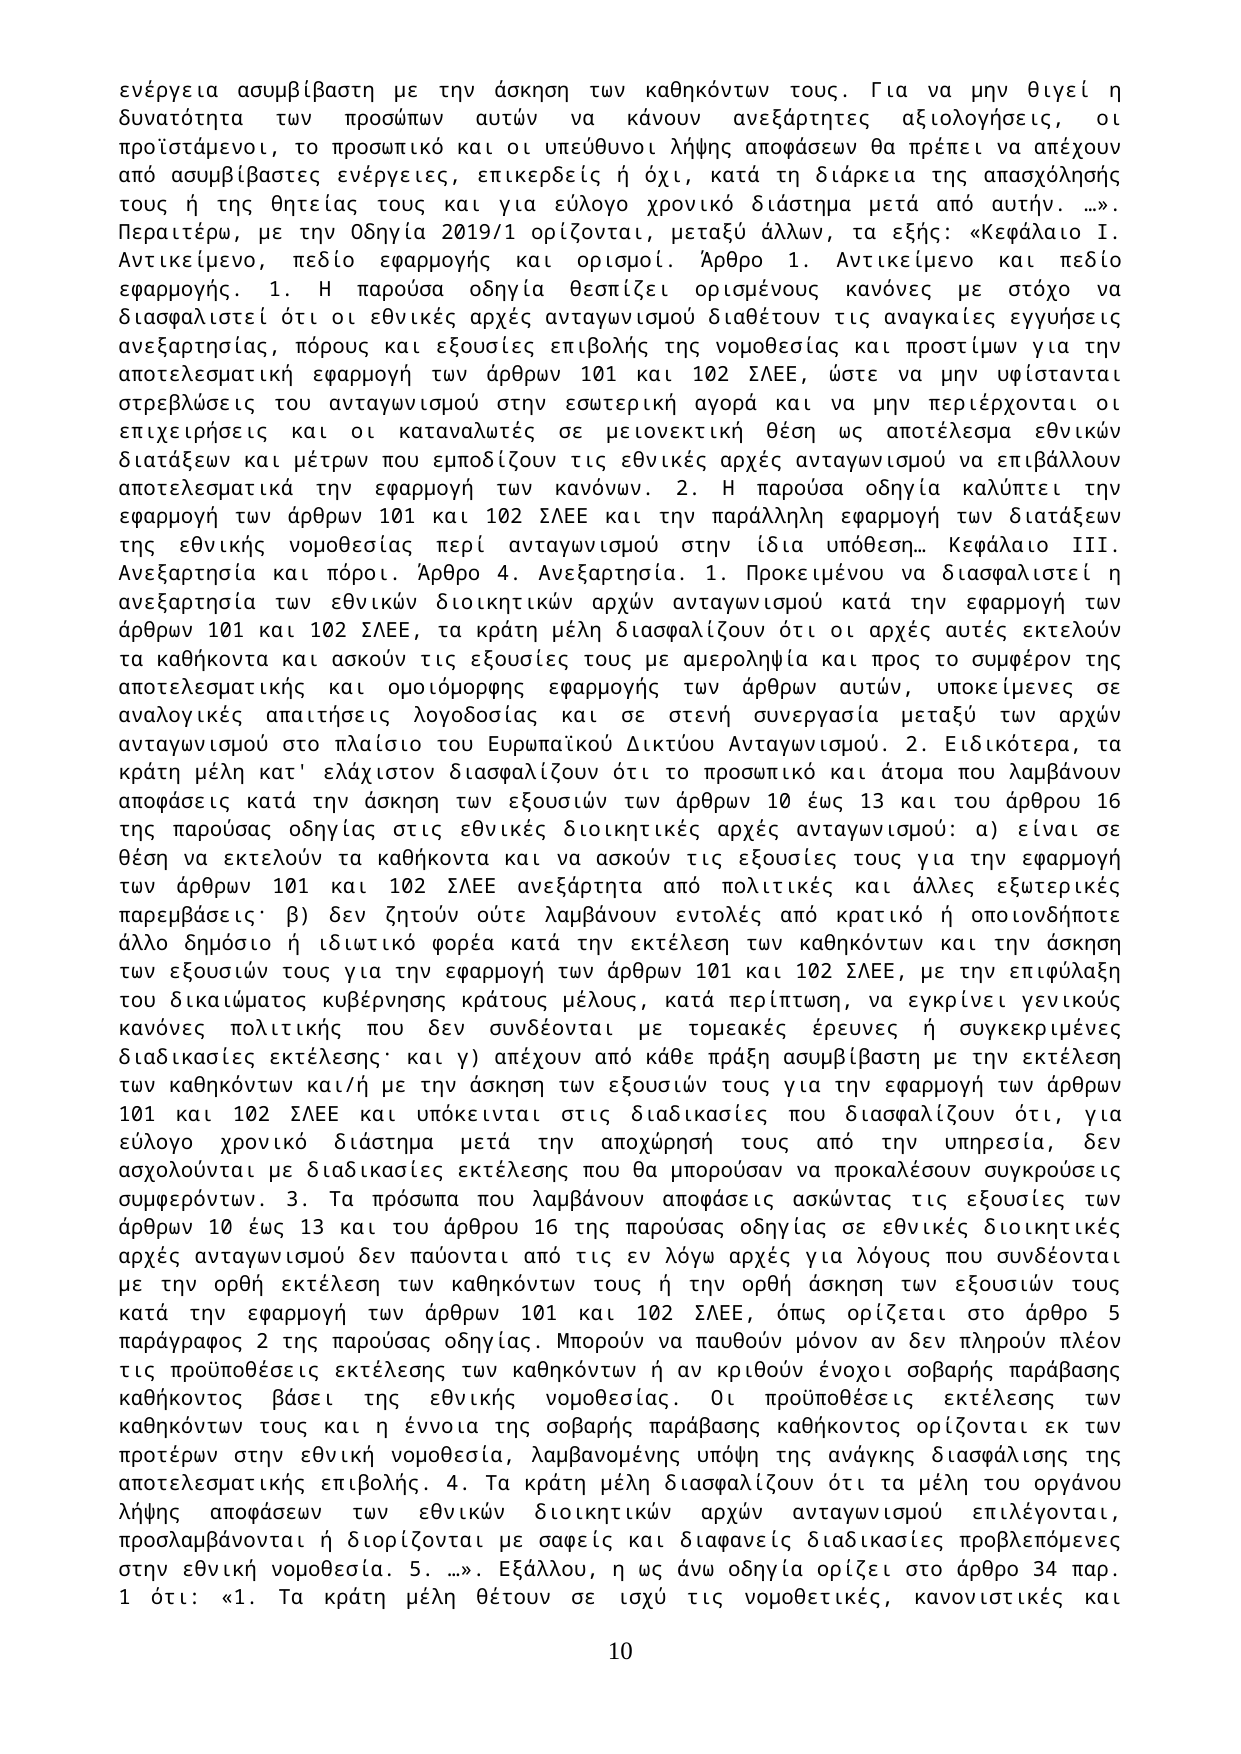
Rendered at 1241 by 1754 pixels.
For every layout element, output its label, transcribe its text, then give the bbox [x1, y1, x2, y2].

text ενέργεια ασυμβίβαστη με την άσκηση των καθηκόντων τους. Για να μην θιγεί η δυνατότητα των προσώπων αυτών να κάνουν ανεξάρτητες αξιολογήσεις, οι προϊστάμενοι, το προσωπικό και οι υπεύθυνοι λήψης αποφάσεων θα πρέπει να απέχουν από ασυμβίβαστες ενέργειες, επικερδείς ή όχι, κατά τη διάρκεια της απασχόλησής τους ή της θητείας τους και για εύλογο χρονικό διάστημα μετά από αυτήν. …». Περαιτέρω, με την Οδηγία 2019/1 ορίζονται, μεταξύ άλλων, τα εξής: «Κεφάλαιο Ι. Αντικείμενο, πεδίο εφαρμογής και ορισμοί. Άρθρο 1. Αντικείμενο και πεδίο εφαρμογής. 1. Η παρούσα οδηγία θεσπίζει ορισμένους κανόνες με στόχο να διασφαλιστεί ότι οι εθνικές αρχές ανταγωνισμού διαθέτουν τις αναγκαίες εγγυήσεις ανεξαρτησίας, πόρους και εξουσίες επιβολής της νομοθεσίας και προστίμων για την αποτελεσματική εφαρμογή των άρθρων 101 και 102 ΣΛΕΕ, ώστε να μην υφίστανται στρεβλώσεις του ανταγωνισμού στην εσωτερική αγορά και να μην περιέρχονται οι επιχειρήσεις και οι καταναλωτές σε μειονεκτική θέση ως αποτέλεσμα εθνικών διατάξεων και μέτρων που εμποδίζουν τις εθνικές αρχές ανταγωνισμού να επιβάλλουν αποτελεσματικά την εφαρμογή των κανόνων. 2. Η παρούσα οδηγία καλύπτει την εφαρμογή των άρθρων 101 και 102 ΣΛΕΕ και την παράλληλη εφαρμογή των διατάξεων της εθνικής νομοθεσίας περί ανταγωνισμού στην ίδια υπόθεση… Κεφάλαιο ΙΙΙ. Ανεξαρτησία και πόροι. Άρθρο 4. Ανεξαρτησία. 1. Προκειμένου να διασφαλιστεί η ανεξαρτησία των εθνικών διοικητικών αρχών ανταγωνισμού κατά την εφαρμογή των άρθρων 101 και 102 ΣΛΕΕ, τα κράτη μέλη διασφαλίζουν ότι οι αρχές αυτές εκτελούν τα καθήκοντα και ασκούν τις εξουσίες τους με αμεροληψία και προς το συμφέρον της αποτελεσματικής και ομοιόμορφης εφαρμογής των άρθρων αυτών, υποκείμενες σε αναλογικές απαιτήσεις λογοδοσίας και σε στενή συνεργασία μεταξύ των αρχών ανταγωνισμού στο πλαίσιο του Ευρωπαϊκού Δικτύου Ανταγωνισμού. 2. Ειδικότερα, τα κράτη μέλη κατ' ελάχιστον διασφαλίζουν ότι το προσωπικό και άτομα που λαμβάνουν αποφάσεις κατά την άσκηση των εξουσιών των άρθρων 10 έως 13 και του άρθρου 16 της παρούσας οδηγίας στις εθνικές διοικητικές αρχές ανταγωνισμού: α) είναι σε θέση να εκτελούν τα καθήκοντα και να ασκούν τις εξουσίες τους για την εφαρμογή των άρθρων 101 και 102 ΣΛΕΕ ανεξάρτητα από πολιτικές και άλλες εξωτερικές παρεμβάσεις· β) δεν ζητούν ούτε λαμβάνουν εντολές από κρατικό ή οποιονδήποτε άλλο δημόσιο ή ιδιωτικό φορέα κατά την εκτέλεση των καθηκόντων και την άσκηση των εξουσιών τους για την εφαρμογή των άρθρων 101 και 102 ΣΛΕΕ, με την επιφύλαξη του δικαιώματος κυβέρνησης κράτους μέλους, κατά περίπτωση, να εγκρίνει γενικούς κανόνες πολιτικής που δεν συνδέονται με τομεακές έρευνες ή συγκεκριμένες διαδικασίες εκτέλεσης· και γ) απέχουν από κάθε πράξη ασυμβίβαστη με την εκτέλεση των καθηκόντων και/ή με την άσκηση των εξουσιών τους για την εφαρμογή των άρθρων 101 και 102 ΣΛΕΕ και υπόκεινται στις διαδικασίες που διασφαλίζουν ότι, για εύλογο χρονικό διάστημα μετά την αποχώρησή τους από την υπηρεσία, δεν ασχολούνται με διαδικασίες εκτέλεσης που θα μπορούσαν να προκαλέσουν συγκρούσεις συμφερόντων. 3. Τα πρόσωπα που λαμβάνουν αποφάσεις ασκώντας τις εξουσίες των άρθρων 10 έως 13 και του άρθρου 16 της παρούσας οδηγίας σε εθνικές διοικητικές αρχές ανταγωνισμού δεν παύονται από τις εν λόγω αρχές για λόγους που συνδέονται με την ορθή εκτέλεση των καθηκόντων τους ή την ορθή άσκηση των εξουσιών τους κατά την εφαρμογή των άρθρων 101 και 102 ΣΛΕΕ, όπως ορίζεται στο άρθρο 5 παράγραφος 2 της παρούσας οδηγίας. Μπορούν να παυθούν μόνον αν δεν πληρούν πλέον τις προϋποθέσεις εκτέλεσης των καθηκόντων ή αν κριθούν ένοχοι σοβαρής παράβασης καθήκοντος βάσει της εθνικής νομοθεσίας. Οι προϋποθέσεις εκτέλεσης των καθηκόντων τους και η έννοια της σοβαρής παράβασης καθήκοντος ορίζονται εκ των προτέρων στην εθνική νομοθεσία, λαμβανομένης υπόψη της ανάγκης διασφάλισης της αποτελεσματικής επιβολής. 4. Τα κράτη μέλη διασφαλίζουν ότι τα μέλη του οργάνου λήψης αποφάσεων των εθνικών διοικητικών αρχών ανταγωνισμού επιλέγονται, προσλαμβάνονται ή διορίζονται με σαφείς και διαφανείς διαδικασίες προβλεπόμενες στην εθνική νομοθεσία. 5. …». Εξάλλου, η ως άνω οδηγία ορίζει στο άρθρο 34 παρ. 1 ότι: «1. Τα κράτη μέλη θέτουν σε ισχύ τις νομοθετικές, κανονιστικές και [118, 75, 1122, 1611]
